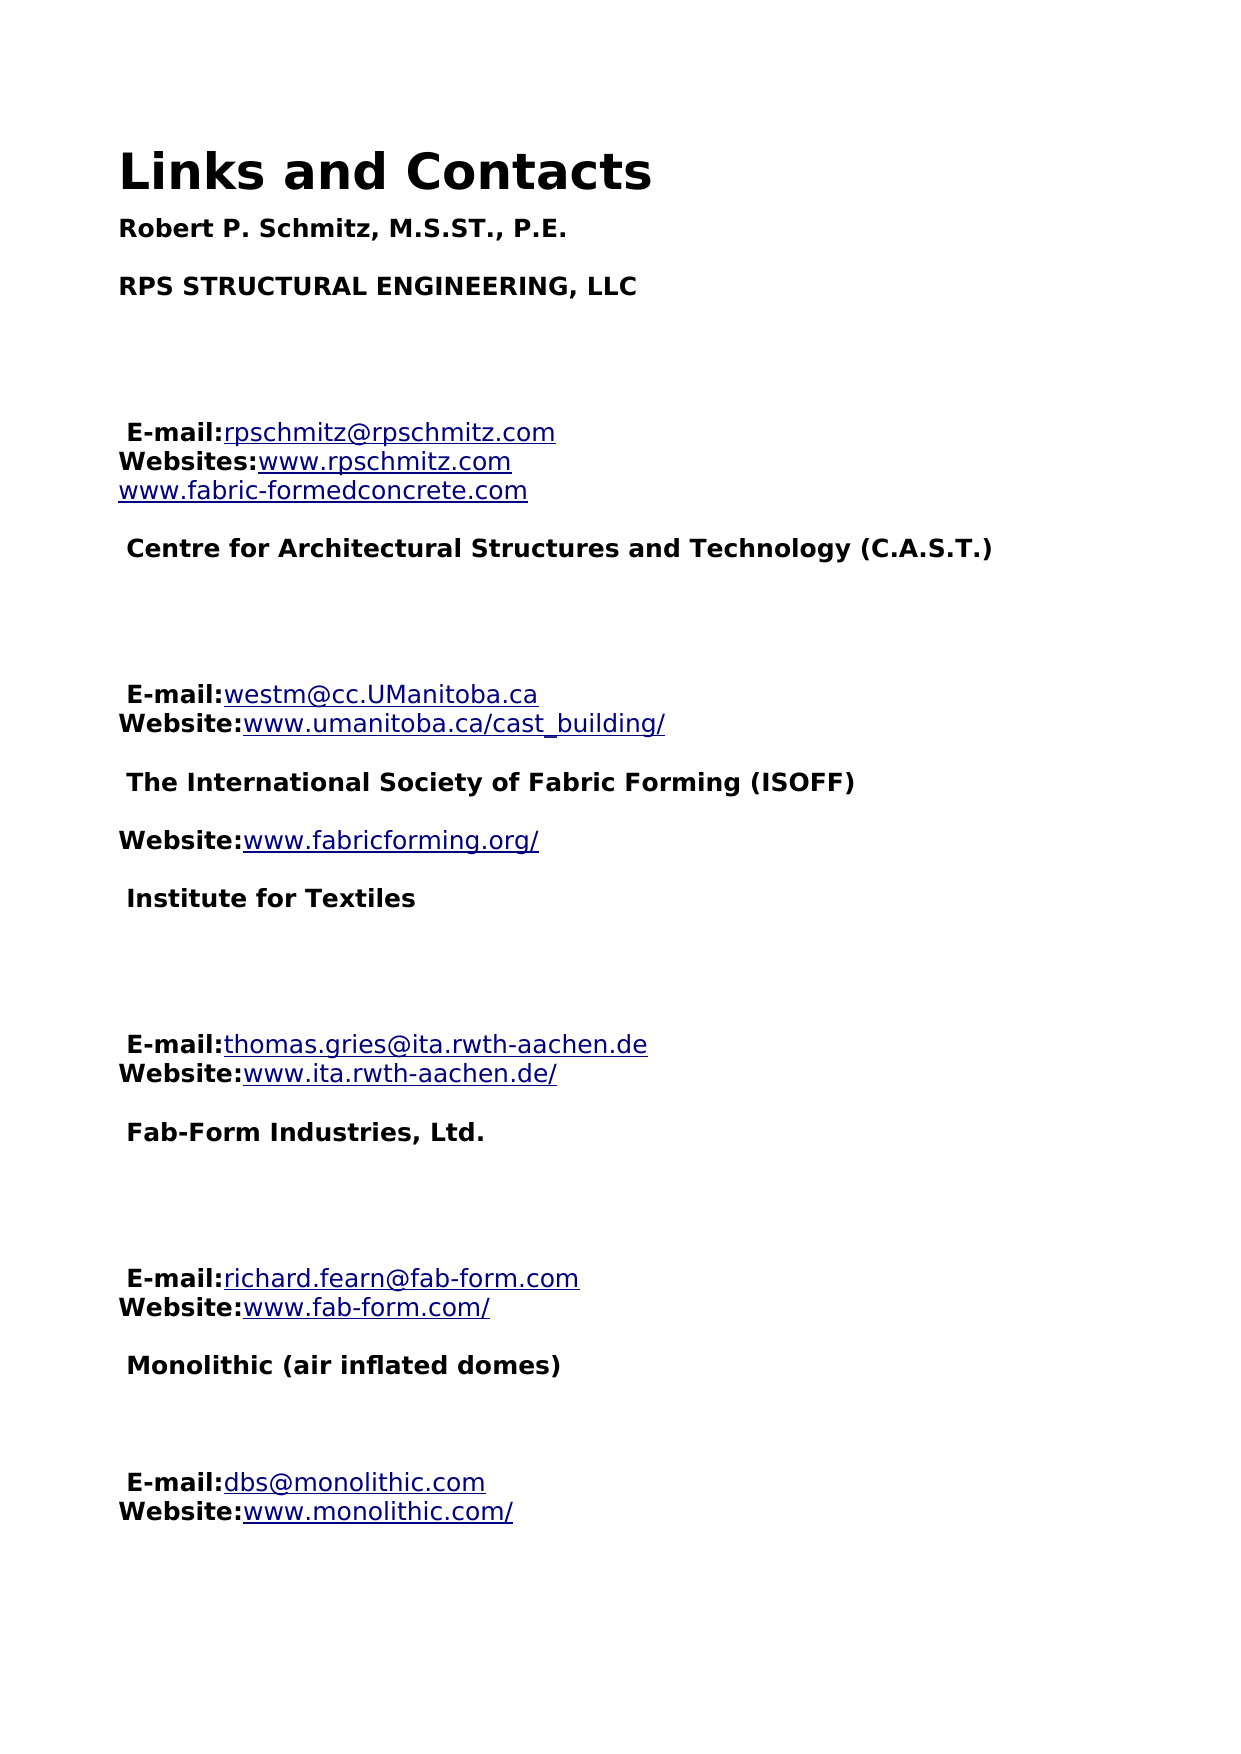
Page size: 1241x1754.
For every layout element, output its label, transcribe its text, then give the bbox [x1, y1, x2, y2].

subtitle Links and Contacts [118, 143, 1122, 201]
text Robert P. Schmitz, M.S.ST., P.E. RPS STRUCTURAL ENGINEERING, LLC E-mail:rpschmitz@rpschmitz.com Websites:www.rpschmitz.com www.fabric-formedconcrete.com Centre for Architectural Structures and Technology (C.A.S.T.) E-mail:westm@cc.UManitoba.ca Website:www.umanitoba.ca/cast_building/ The International Society of Fabric Forming (ISOFF) Website:www.fabricforming.org/ Institute for Textiles E-mail:thomas.gries@ita.rwth-aachen.de Website:www.ita.rwth-aachen.de/ Fab-Form Industries, Ltd. E-mail:richard.fearn@fab-form.com Website:www.fab-form.com/ Monolithic (air inflated domes) E-mail:dbs@monolithic.com Website:www.monolithic.com/ [118, 214, 1122, 1556]
